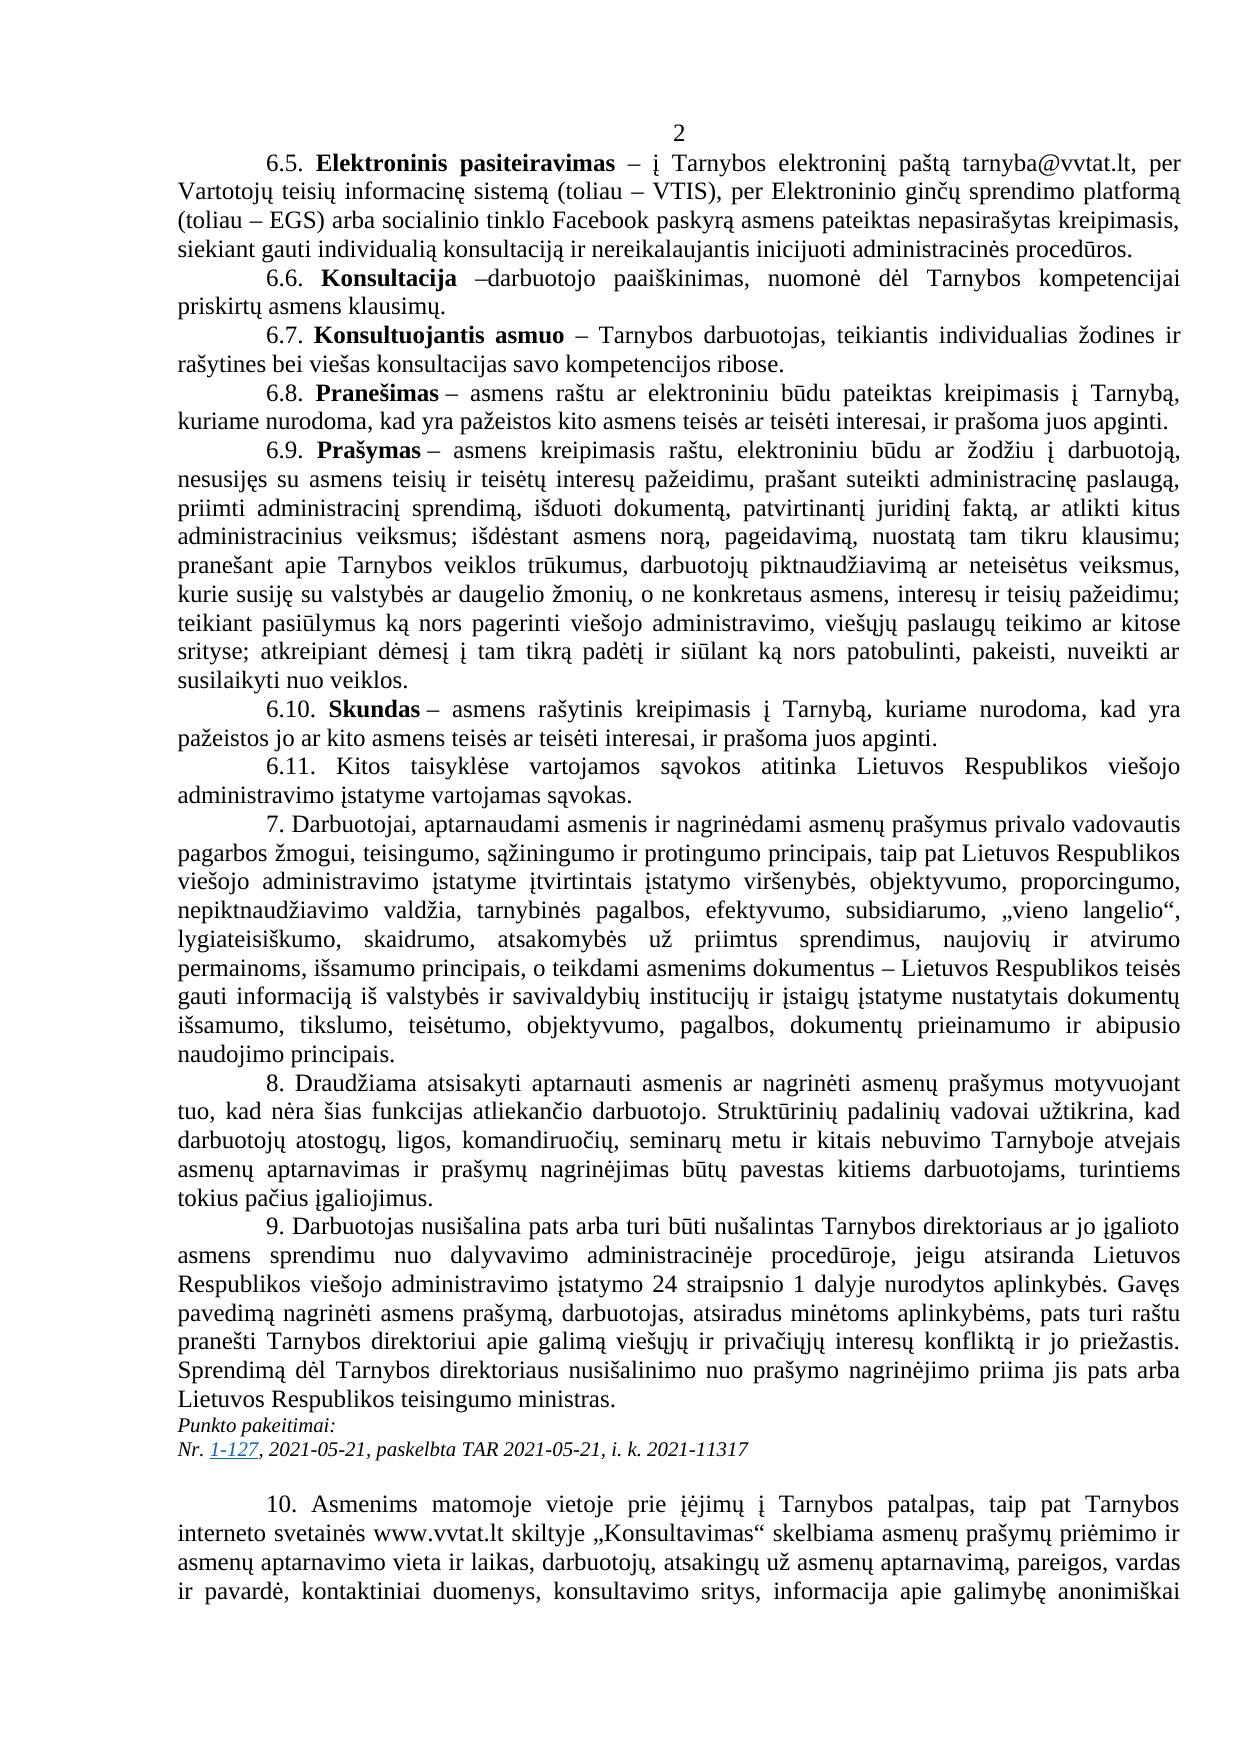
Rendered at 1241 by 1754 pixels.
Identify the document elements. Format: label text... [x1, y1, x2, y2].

text Nr. 1-127, 2021-05-21, paskelbta TAR 2021-05-21, i. k. 2021-11317 [177, 1437, 1181, 1461]
text 7. Darbuotojai, aptarnaudami asmenis ir nagrinėdami asmenų prašymus privalo vadovautis pagarbos žmogui, teisingumo, sąžiningumo ir protingumo principais, taip pat Lietuvos Respublikos viešojo administravimo įstatyme įtvirtintais įstatymo viršenybės, objektyvumo, proporcingumo, nepiktnaudžiavimo valdžia, tarnybinės pagalbos, efektyvumo, subsidiarumo, „vieno langelio“, lygiateisiškumo, skaidrumo, atsakomybės už priimtus sprendimus, naujovių ir atvirumo permainoms, išsamumo principais, o teikdami asmenims dokumentus – Lietuvos Respublikos teisės gauti informaciją iš valstybės ir savivaldybių institucijų ir įstaigų įstatyme nustatytais dokumentų išsamumo, tikslumo, teisėtumo, objektyvumo, pagalbos, dokumentų prieinamumo ir abipusio naudojimo principais. [177, 809, 1181, 1068]
text 10. Asmenims matomoje vietoje prie įėjimų į Tarnybos patalpas, taip pat Tarnybos interneto svetainės www.vvtat.lt skiltyje „Konsultavimas“ skelbiama asmenų prašymų priėmimo ir asmenų aptarnavimo vieta ir laikas, darbuotojų, atsakingų už asmenų aptarnavimą, pareigos, vardas ir pavardė, kontaktiniai duomenys, konsultavimo sritys, informacija apie galimybę anonimiškai [177, 1489, 1181, 1604]
text 6.10. Skundas – asmens rašytinis kreipimasis į Tarnybą, kuriame nurodoma, kad yra pažeistos jo ar kito asmens teisės ar teisėti interesai, ir prašoma juos apginti. [177, 694, 1181, 751]
text 9. Darbuotojas nusišalina pats arba turi būti nušalintas Tarnybos direktoriaus ar jo įgalioto asmens sprendimu nuo dalyvavimo administracinėje procedūroje, jeigu atsiranda Lietuvos Respublikos viešojo administravimo įstatymo 24 straipsnio 1 dalyje nurodytos aplinkybės. Gavęs pavedimą nagrinėti asmens prašymą, darbuotojas, atsiradus minėtoms aplinkybėms, pats turi raštu pranešti Tarnybos direktoriui apie galimą viešųjų ir privačiųjų interesų konfliktą ir jo priežastis. Sprendimą dėl Tarnybos direktoriaus nusišalinimo nuo prašymo nagrinėjimo priima jis pats arba Lietuvos Respublikos teisingumo ministras. [177, 1211, 1181, 1413]
text 6.6. Konsultacija –darbuotojo paaiškinimas, nuomonė dėl Tarnybos kompetencijai priskirtų asmens klausimų. [177, 263, 1181, 320]
text 6.7. Konsultuojantis asmuo – Tarnybos darbuotojas, teikiantis individualias žodines ir rašytines bei viešas konsultacijas savo kompetencijos ribose. [177, 320, 1181, 378]
text 8. Draudžiama atsisakyti aptarnauti asmenis ar nagrinėti asmenų prašymus motyvuojant tuo, kad nėra šias funkcijas atliekančio darbuotojo. Struktūrinių padalinių vadovai užtikrina, kad darbuotojų atostogų, ligos, komandiruočių, seminarų metu ir kitais nebuvimo Tarnyboje atvejais asmenų aptarnavimas ir prašymų nagrinėjimas būtų pavestas kitiems darbuotojams, turintiems tokius pačius įgaliojimus. [177, 1068, 1181, 1211]
text Punkto pakeitimai: [177, 1413, 1181, 1437]
text 6.9. Prašymas – asmens kreipimasis raštu, elektroniniu būdu ar žodžiu į darbuotoją, nesusijęs su asmens teisių ir teisėtų interesų pažeidimu, prašant suteikti administracinę paslaugą, priimti administracinį sprendimą, išduoti dokumentą, patvirtinantį juridinį faktą, ar atlikti kitus administracinius veiksmus; išdėstant asmens norą, pageidavimą, nuostatą tam tikru klausimu; pranešant apie Tarnybos veiklos trūkumus, darbuotojų piktnaudžiavimą ar neteisėtus veiksmus, kurie susiję su valstybės ar daugelio žmonių, o ne konkretaus asmens, interesų ir teisių pažeidimu; teikiant pasiūlymus ką nors pagerinti viešojo administravimo, viešųjų paslaugų teikimo ar kitose srityse; atkreipiant dėmesį į tam tikrą padėtį ir siūlant ką nors patobulinti, pakeisti, nuveikti ar susilaikyti nuo veiklos. [177, 435, 1181, 694]
text 6.11. Kitos taisyklėse vartojamos sąvokos atitinka Lietuvos Respublikos viešojo administravimo įstatyme vartojamas sąvokas. [177, 751, 1181, 809]
text 6.5. Elektroninis pasiteiravimas – į Tarnybos elektroninį paštą tarnyba@vvtat.lt, per Vartotojų teisių informacinę sistemą (toliau – VTIS), per Elektroninio ginčų sprendimo platformą (toliau – EGS) arba socialinio tinklo Facebook paskyrą asmens pateiktas nepasirašytas kreipimasis, siekiant gauti individualią konsultaciją ir nereikalaujantis inicijuoti administracinės procedūros. [177, 148, 1181, 263]
text 6.8. Pranešimas – asmens raštu ar elektroniniu būdu pateiktas kreipimasis į Tarnybą, kuriame nurodoma, kad yra pažeistos kito asmens teisės ar teisėti interesai, ir prašoma juos apginti. [177, 378, 1181, 435]
